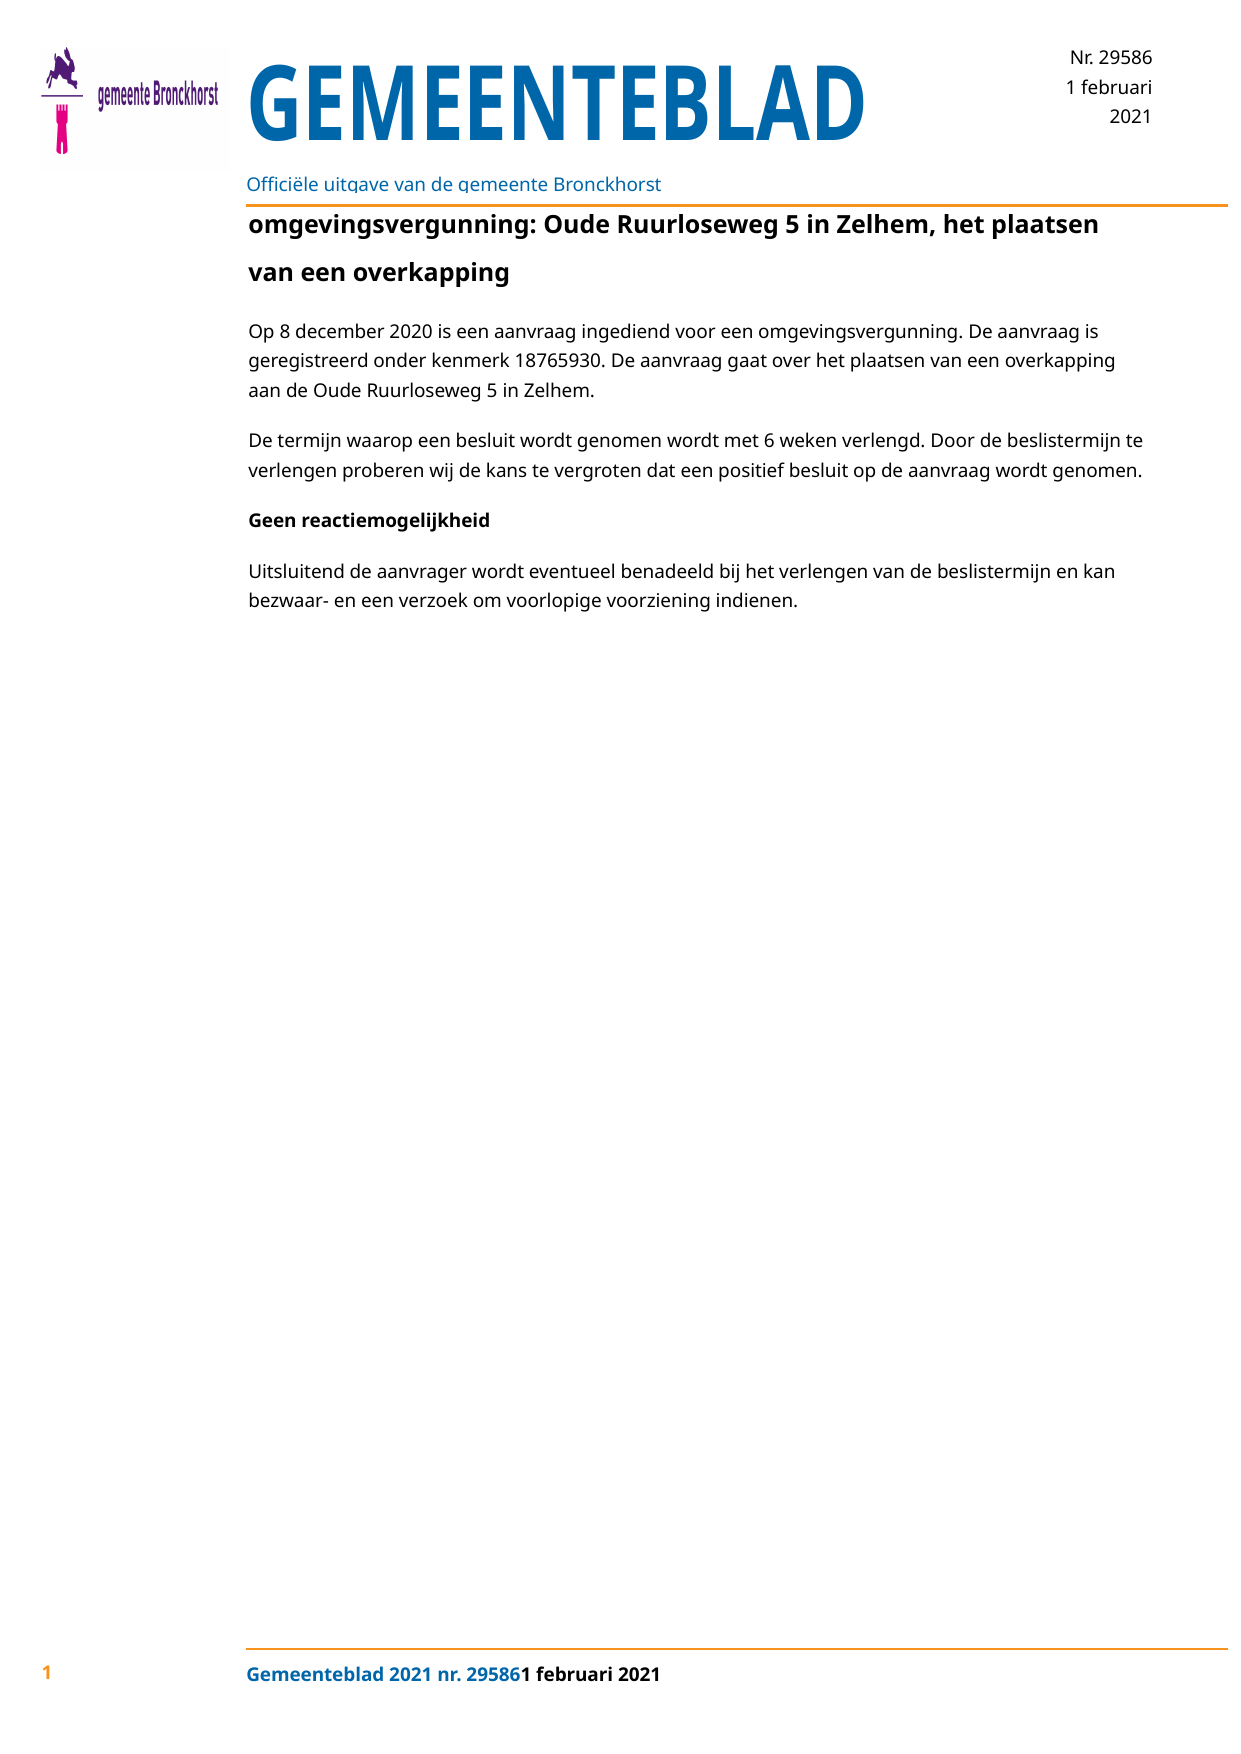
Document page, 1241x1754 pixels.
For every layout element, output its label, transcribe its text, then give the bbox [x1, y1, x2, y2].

text Geen reactiemogelijkheid [248, 507, 1152, 533]
text Op 8 december 2020 is een aanvraag ingediend voor een omgevingsvergunning. De aanvraag is geregistreerd onder kenmerk 18765930. De aanvraag gaat over het plaatsen van een overkapping aan de Oude Ruurloseweg 5 in Zelhem. [248, 318, 1152, 403]
text Uitsluitend de aanvrager wordt eventueel benadeeld bij het verlengen van de beslistermijn en kan bezwaar- en een verzoek om voorlopige voorziening indienen. [248, 558, 1152, 613]
text omgevingsvergunning: Oude Ruurloseweg 5 in Zelhem, het plaatsen van een overkapping [248, 207, 1152, 288]
picture [41, 47, 231, 172]
text De termijn waarop een besluit wordt genomen wordt met 6 weken verlengd. Door de beslistermijn te verlengen proberen wij de kans te vergroten dat een positief besluit op de aanvraag wordt genomen. [248, 427, 1152, 483]
